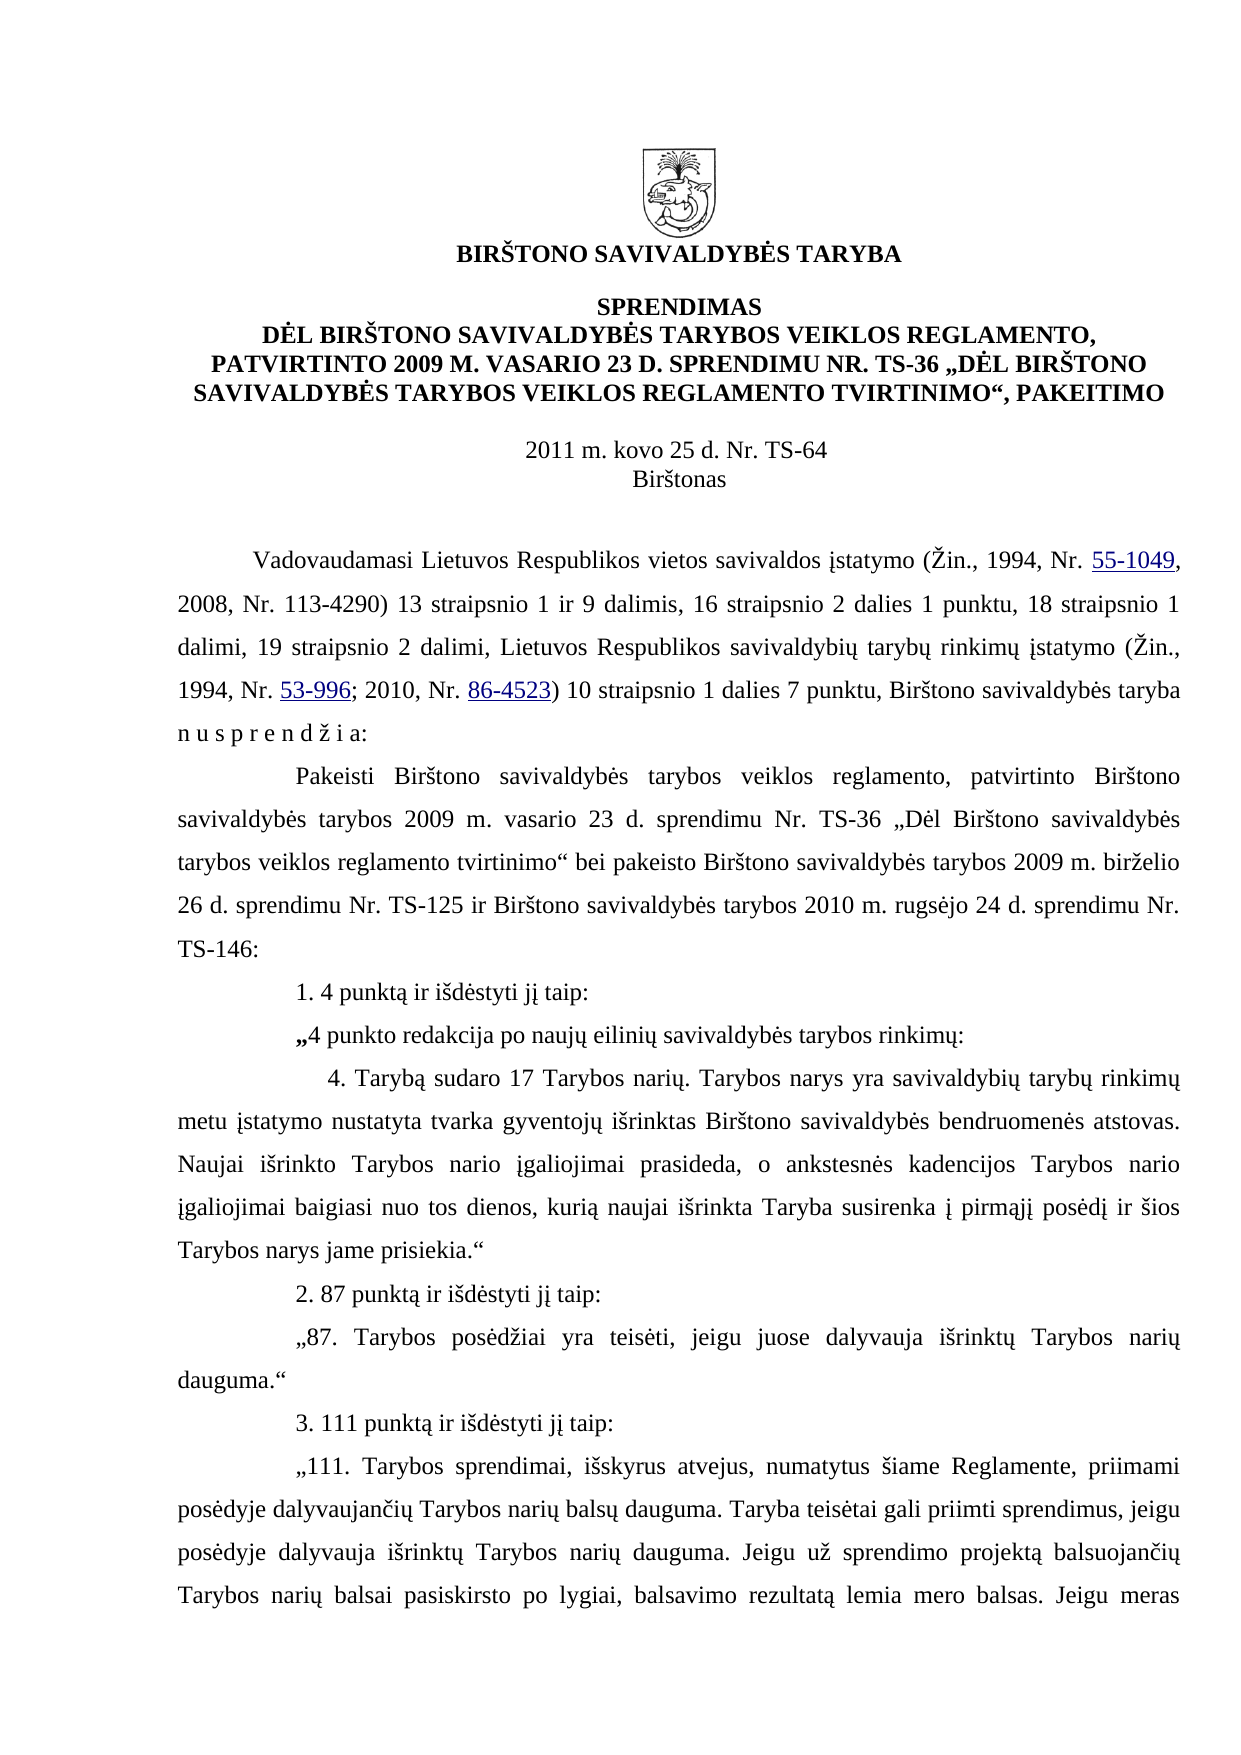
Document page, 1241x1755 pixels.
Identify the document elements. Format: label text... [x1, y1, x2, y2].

text Birštonas [177, 464, 1181, 493]
text SPRENDIMAS [177, 292, 1181, 321]
text Pakeisti Birštono savivaldybės tarybos veiklos reglamento, patvirtinto Birštono savivaldybės tarybos 2009 m. vasario 23 d. sprendimu Nr. TS-36 „Dėl Birštono savivaldybės tarybos veiklos reglamento tvirtinimo“ bei pakeisto Birštono savivaldybės tarybos 2009 m. birželio 26 d. sprendimu Nr. TS-125 ir Birštono savivaldybės tarybos 2010 m. rugsėjo 24 d. sprendimu Nr. TS-146: [177, 761, 1181, 962]
text BIRŠTONO SAVIVALDYBĖS TARYBA [177, 239, 1181, 268]
text 4. Tarybą sudaro 17 Tarybos narių. Tarybos narys yra savivaldybių tarybų rinkimų metu įstatymo nustatyta tvarka gyventojų išrinktas Birštono savivaldybės bendruomenės atstovas. Naujai išrinkto Tarybos nario įgaliojimai prasideda, o ankstesnės kadencijos Tarybos nario įgaliojimai baigiasi nuo tos dienos, kurią naujai išrinkta Taryba susirenka į pirmąjį posėdį ir šios Tarybos narys jame prisiekia.“ [177, 1063, 1181, 1264]
text 2. 87 punktą ir išdėstyti jį taip: [177, 1279, 1181, 1307]
text „111. Tarybos sprendimai, išskyrus atvejus, numatytus šiame Reglamente, priimami posėdyje dalyvaujančių Tarybos narių balsų dauguma. Taryba teisėtai gali priimti sprendimus, jeigu posėdyje dalyvauja išrinktų Tarybos narių dauguma. Jeigu už sprendimo projektą balsuojančių Tarybos narių balsai pasiskirsto po lygiai, balsavimo rezultatą lemia mero balsas. Jeigu meras [177, 1451, 1181, 1609]
text 2011 m. kovo 25 d. Nr. TS-64 [177, 436, 1181, 464]
text „4 punkto redakcija po naujų eilinių savivaldybės tarybos rinkimų: [177, 1020, 1181, 1049]
text 3. 111 punktą ir išdėstyti jį taip: [177, 1408, 1181, 1437]
text „87. Tarybos posėdžiai yra teisėti, jeigu juose dalyvauja išrinktų Tarybos narių dauguma.“ [177, 1322, 1181, 1394]
text DĖL BIRŠTONO SAVIVALDYBĖS TARYBOS VEIKLOS REGLAMENTO, PATVIRTINTO 2009 M. VASARIO 23 D. SPRENDIMU NR. TS-36 „DĖL BIRŠTONO SAVIVALDYBĖS TARYBOS VEIKLOS REGLAMENTO TVIRTINIMO“, PAKEITIMO [177, 321, 1181, 407]
text Vadovaudamasi Lietuvos Respublikos vietos savivaldos įstatymo (Žin., 1994, Nr. 55-1049, 2008, Nr. 113-4290) 13 straipsnio 1 ir 9 dalimis, 16 straipsnio 2 dalies 1 punktu, 18 straipsnio 1 dalimi, 19 straipsnio 2 dalimi, Lietuvos Respublikos savivaldybių tarybų rinkimų įstatymo (Žin., 1994, Nr. 53-996; 2010, Nr. 86-4523) 10 straipsnio 1 dalies 7 punktu, Birštono savivaldybės taryba n u s p r e n d ž i a: [177, 546, 1181, 747]
text 1. 4 punktą ir išdėstyti jį taip: [177, 977, 1181, 1006]
